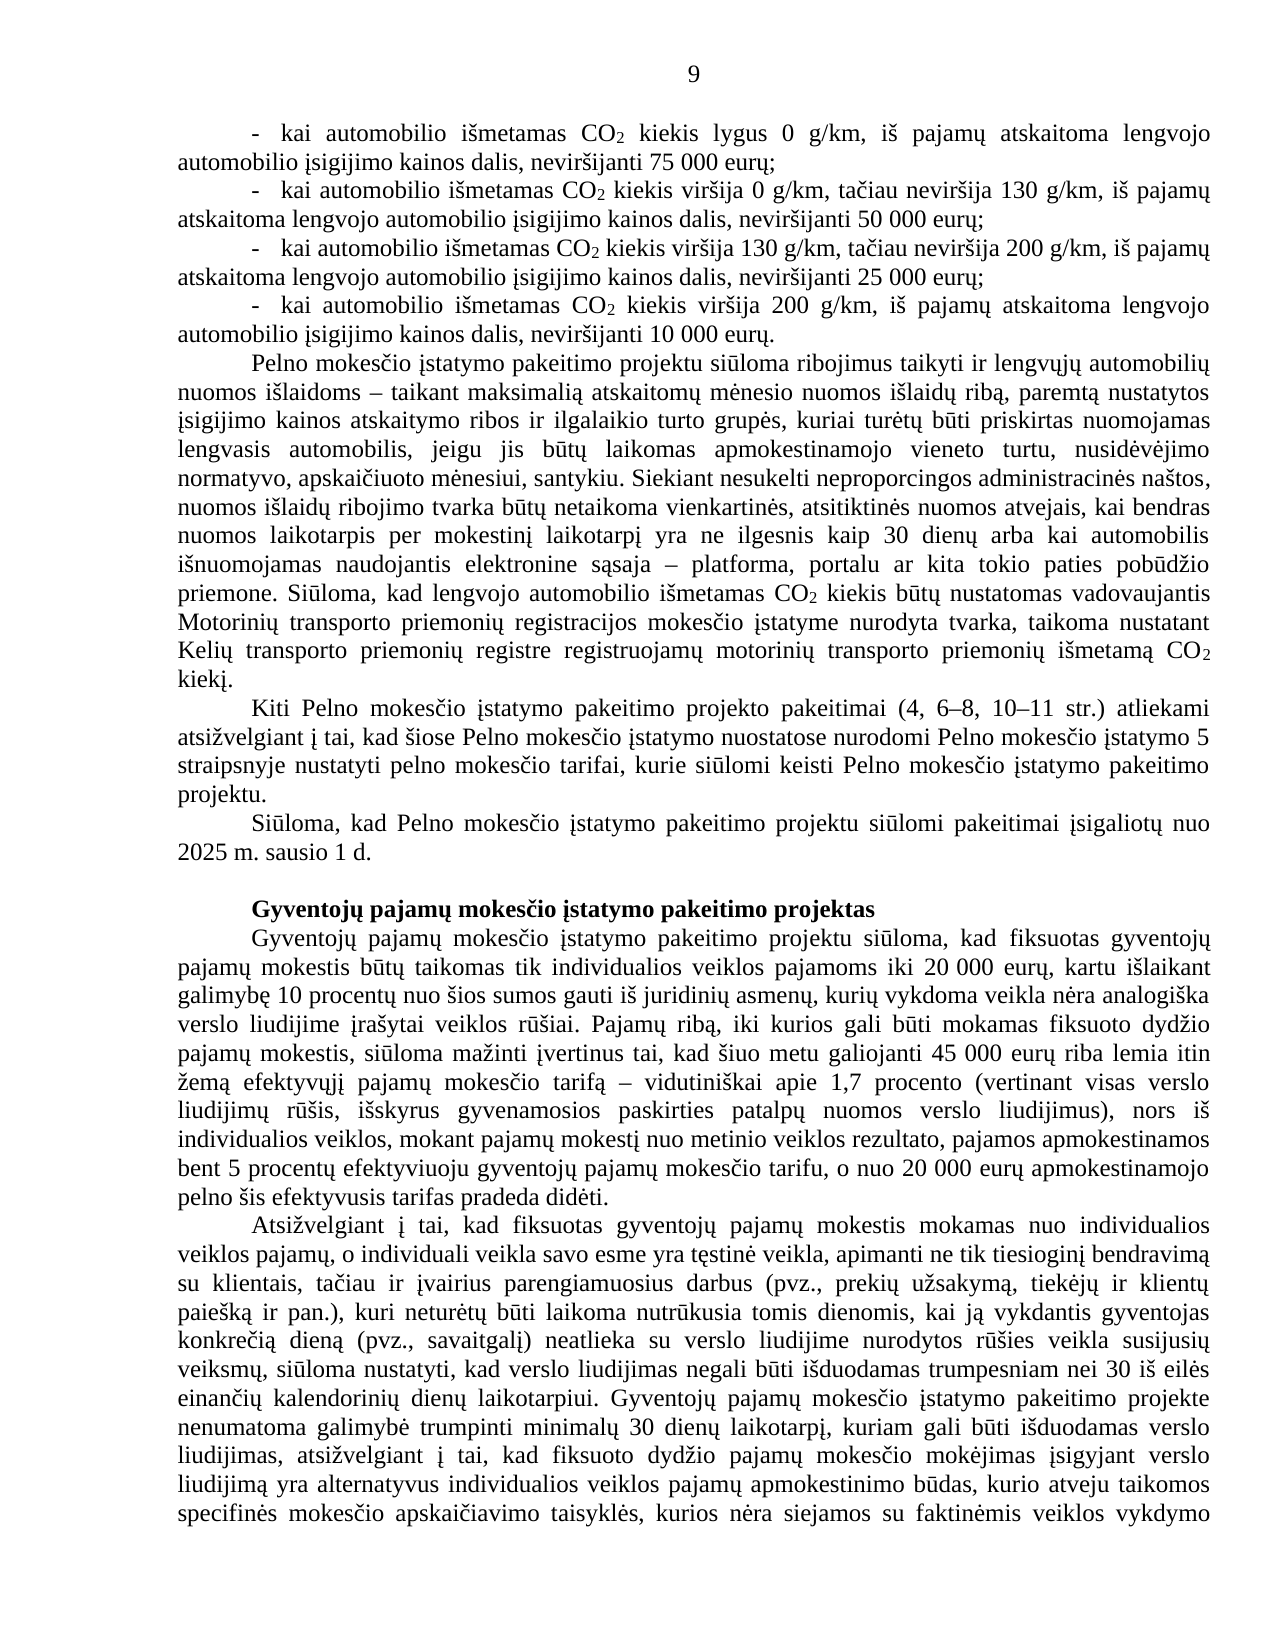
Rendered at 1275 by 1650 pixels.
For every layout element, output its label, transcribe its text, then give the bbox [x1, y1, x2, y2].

text Gyventojų pajamų mokesčio įstatymo pakeitimo projektas [177, 894, 1211, 923]
text Kiti Pelno mokesčio įstatymo pakeitimo projekto pakeitimai (4, 6–8, 10–11 str.) atliekami atsižvelgiant į tai, kad šiose Pelno mokesčio įstatymo nuostatose nurodomi Pelno mokesčio įstatymo 5 straipsnyje nustatyti pelno mokesčio tarifai, kurie siūlomi keisti Pelno mokesčio įstatymo pakeitimo projektu. [177, 693, 1211, 808]
text Pelno mokesčio įstatymo pakeitimo projektu siūloma ribojimus taikyti ir lengvųjų automobilių nuomos išlaidoms – taikant maksimalią atskaitomų mėnesio nuomos išlaidų ribą, paremtą nustatytos įsigijimo kainos atskaitymo ribos ir ilgalaikio turto grupės, kuriai turėtų būti priskirtas nuomojamas lengvasis automobilis, jeigu jis būtų laikomas apmokestinamojo vieneto turtu, nusidėvėjimo normatyvo, apskaičiuoto mėnesiui, santykiu. Siekiant nesukelti neproporcingos administracinės naštos, nuomos išlaidų ribojimo tvarka būtų netaikoma vienkartinės, atsitiktinės nuomos atvejais, kai bendras nuomos laikotarpis per mokestinį laikotarpį yra ne ilgesnis kaip 30 dienų arba kai automobilis išnuomojamas naudojantis elektronine sąsaja – platforma, portalu ar kita tokio paties pobūdžio priemone. Siūloma, kad lengvojo automobilio išmetamas CO2 kiekis būtų nustatomas vadovaujantis Motorinių transporto priemonių registracijos mokesčio įstatyme nurodyta tvarka, taikoma nustatant Kelių transporto priemonių registre registruojamų motorinių transporto priemonių išmetamą CO2 kiekį. [177, 348, 1211, 693]
text - kai automobilio išmetamas CO2 kiekis viršija 130 g/km, tačiau neviršija 200 g/km, iš pajamų atskaitoma lengvojo automobilio įsigijimo kainos dalis, neviršijanti 25 000 eurų; [177, 233, 1211, 291]
text Siūloma, kad Pelno mokesčio įstatymo pakeitimo projektu siūlomi pakeitimai įsigaliotų nuo 2025 m. sausio 1 d. [177, 808, 1211, 866]
text Atsižvelgiant į tai, kad fiksuotas gyventojų pajamų mokestis mokamas nuo individualios veiklos pajamų, o individuali veikla savo esme yra tęstinė veikla, apimanti ne tik tiesioginį bendravimą su klientais, tačiau ir įvairius parengiamuosius darbus (pvz., prekių užsakymą, tiekėjų ir klientų paiešką ir pan.), kuri neturėtų būti laikoma nutrūkusia tomis dienomis, kai ją vykdantis gyventojas konkrečią dieną (pvz., savaitgalį) neatlieka su verslo liudijime nurodytos rūšies veikla susijusių veiksmų, siūloma nustatyti, kad verslo liudijimas negali būti išduodamas trumpesniam nei 30 iš eilės einančių kalendorinių dienų laikotarpiui. Gyventojų pajamų mokesčio įstatymo pakeitimo projekte nenumatoma galimybė trumpinti minimalų 30 dienų laikotarpį, kuriam gali būti išduodamas verslo liudijimas, atsižvelgiant į tai, kad fiksuoto dydžio pajamų mokesčio mokėjimas įsigyjant verslo liudijimą yra alternatyvus individualios veiklos pajamų apmokestinimo būdas, kurio atveju taikomos specifinės mokesčio apskaičiavimo taisyklės, kurios nėra siejamos su faktinėmis veiklos vykdymo [177, 1211, 1211, 1527]
text - kai automobilio išmetamas CO2 kiekis viršija 200 g/km, iš pajamų atskaitoma lengvojo automobilio įsigijimo kainos dalis, neviršijanti 10 000 eurų. [177, 291, 1211, 348]
text - kai automobilio išmetamas CO2 kiekis viršija 0 g/km, tačiau neviršija 130 g/km, iš pajamų atskaitoma lengvojo automobilio įsigijimo kainos dalis, neviršijanti 50 000 eurų; [177, 176, 1211, 233]
text - kai automobilio išmetamas CO2 kiekis lygus 0 g/km, iš pajamų atskaitoma lengvojo automobilio įsigijimo kainos dalis, neviršijanti 75 000 eurų; [177, 118, 1211, 176]
text Gyventojų pajamų mokesčio įstatymo pakeitimo projektu siūloma, kad fiksuotas gyventojų pajamų mokestis būtų taikomas tik individualios veiklos pajamoms iki 20 000 eurų, kartu išlaikant galimybę 10 procentų nuo šios sumos gauti iš juridinių asmenų, kurių vykdoma veikla nėra analogiška verslo liudijime įrašytai veiklos rūšiai. Pajamų ribą, iki kurios gali būti mokamas fiksuoto dydžio pajamų mokestis, siūloma mažinti įvertinus tai, kad šiuo metu galiojanti 45 000 eurų riba lemia itin žemą efektyvųjį pajamų mokesčio tarifą – vidutiniškai apie 1,7 procento (vertinant visas verslo liudijimų rūšis, išskyrus gyvenamosios paskirties patalpų nuomos verslo liudijimus), nors iš individualios veiklos, mokant pajamų mokestį nuo metinio veiklos rezultato, pajamos apmokestinamos bent 5 procentų efektyviuoju gyventojų pajamų mokesčio tarifu, o nuo 20 000 eurų apmokestinamojo pelno šis efektyvusis tarifas pradeda didėti. [177, 923, 1211, 1211]
